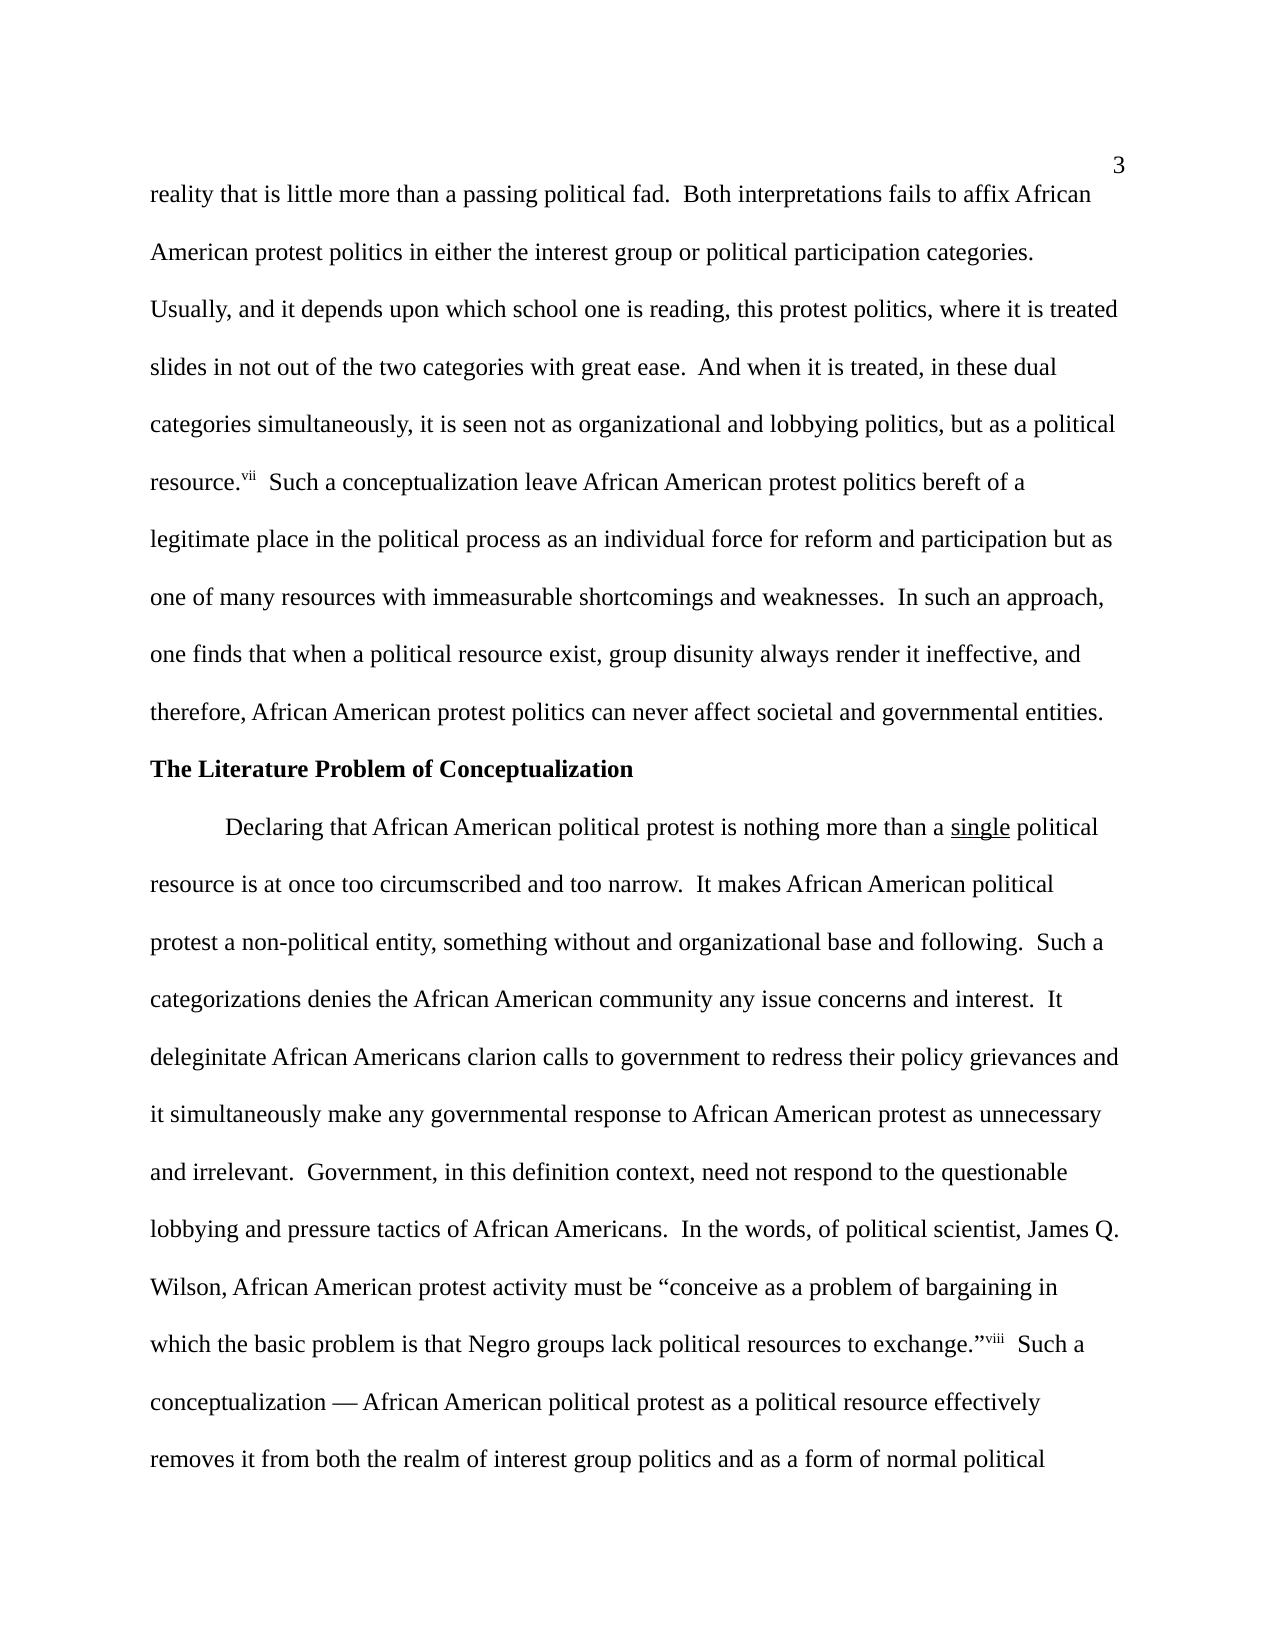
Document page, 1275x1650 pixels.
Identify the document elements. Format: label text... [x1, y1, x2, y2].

text Declaring that African American political protest is nothing more than a single political resource is at once too circumscribed and too narrow. It makes African American political protest a non-political entity, something without and organizational base and following. Such a categorizations denies the African American community any issue concerns and interest. It deleginitate African Americans clarion calls to government to redress their policy grievances and it simultaneously make any governmental response to African American protest as unnecessary and irrelevant. Government, in this definition context, need not respond to the questionable lobbying and pressure tactics of African Americans. In the words, of political scientist, James Q. Wilson, African American protest activity must be “conceive as a problem of bargaining in which the basic problem is that Negro groups lack political resources to exchange.” Such a conceptualization — African American political protest as a political resource effectively removes it from both the realm of interest group politics and as a form of normal political [150, 812, 1125, 1473]
text The Literature Problem of Conceptualization [150, 754, 1125, 783]
text reality that is little more than a passing political fad. Both interpretations fails to affix African American protest politics in either the interest group or political participation categories. Usually, and it depends upon which school one is reading, this protest politics, where it is treated slides in not out of the two categories with great ease. And when it is treated, in these dual categories simultaneously, it is seen not as organizational and lobbying politics, but as a political resource. Such a conceptualization leave African American protest politics bereft of a legitimate place in the political process as an individual force for reform and participation but as one of many resources with immeasurable shortcomings and weaknesses. In such an approach, one finds that when a political resource exist, group disunity always render it ineffective, and therefore, African American protest politics can never affect societal and governmental entities. [150, 179, 1125, 726]
